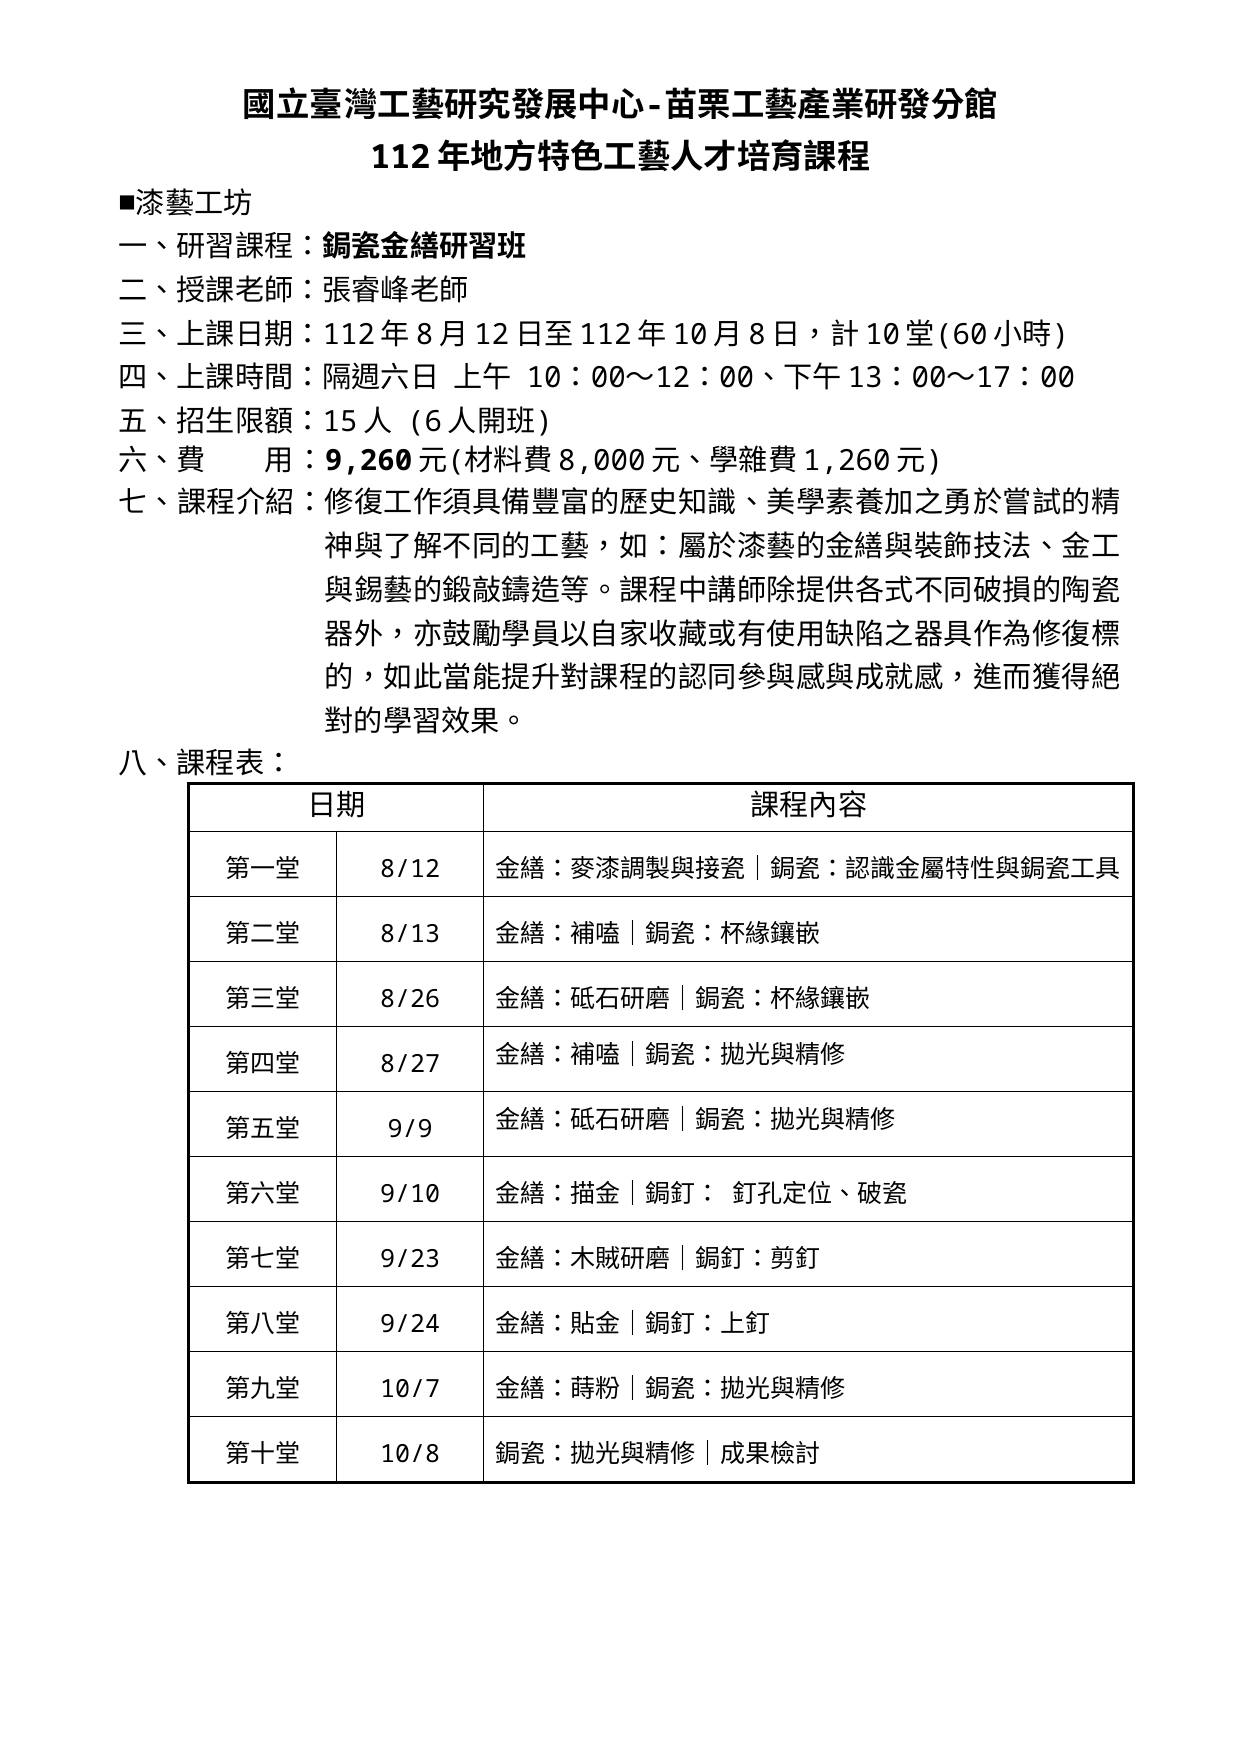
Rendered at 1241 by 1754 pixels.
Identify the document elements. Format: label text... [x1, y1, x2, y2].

table_cell 第三堂 [190, 962, 336, 1026]
table_cell 第八堂 [190, 1287, 336, 1351]
table_cell 金繕：砥石研磨｜鋦瓷：杯緣鑲嵌 [484, 962, 1132, 1026]
table_cell 金繕：木賊研磨｜鋦釘：剪釘 [484, 1222, 1132, 1286]
text 三、上課日期：112年8月12日至112年10月8日，計10堂(60小時) [118, 309, 1122, 353]
text 七、課程介紹：修復工作須具備豐富的歷史知識、美學素養加之勇於嘗試的精神與了解不同的工藝，如：屬於漆藝的金繕與裝飾技法、金工與錫藝的鍛敲鑄造等。課程中講師除提供各式不同破損的陶瓷器外，亦鼓勵學員以自家收藏或有使用缺陷之器具作為修復標的，如此當能提升對課程的認同參與感與成就感，進而獲得絕對的學習效果。 [118, 478, 1122, 740]
text 國立臺灣工藝研究發展中心-苗栗工藝產業研發分館 [118, 75, 1122, 127]
table_cell 9/10 [337, 1157, 483, 1221]
table_cell 10/8 [337, 1417, 483, 1481]
table_cell 8/12 [337, 832, 483, 896]
text 六、費 用 ：9,260元(材料費8,000元、學雜費1,260元) [118, 440, 1122, 478]
table_cell 第二堂 [190, 897, 336, 961]
text 四、上課時間：隔週六日 上午 10：00～12：00、下午13：00～17：00 [118, 353, 1122, 397]
text 一、研習課程：鋦瓷金繕研習班 [118, 222, 1122, 265]
table_cell 金繕：補嗑｜鋦瓷：拋光與精修 [484, 1027, 1132, 1091]
table_cell 第九堂 [190, 1352, 336, 1416]
text 八、課程表： [118, 740, 1122, 782]
table_cell 10/7 [337, 1352, 483, 1416]
table_cell 金繕：描金｜鋦釘： 釘孔定位、破瓷 [484, 1157, 1132, 1221]
table_cell 金繕：補嗑｜鋦瓷：杯緣鑲嵌 [484, 897, 1132, 961]
table_cell 8/27 [337, 1027, 483, 1091]
text ■漆藝工坊 [118, 179, 1122, 222]
text 112年地方特色工藝人才培育課程 [118, 127, 1122, 179]
table_cell 第六堂 [190, 1157, 336, 1221]
table_cell 8/13 [337, 897, 483, 961]
table_cell 金繕：麥漆調製與接瓷｜鋦瓷：認識金屬特性與鋦瓷工具 [484, 832, 1132, 896]
table_cell 金繕：蒔粉｜鋦瓷：拋光與精修 [484, 1352, 1132, 1416]
table_cell 第一堂 [190, 832, 336, 896]
table_header 日期 [190, 785, 483, 831]
table_cell 金繕：貼金｜鋦釘：上釘 [484, 1287, 1132, 1351]
table_cell 第四堂 [190, 1027, 336, 1091]
table_cell 鋦瓷：拋光與精修｜成果檢討 [484, 1417, 1132, 1481]
table_cell 9/9 [337, 1092, 483, 1156]
table_cell 第七堂 [190, 1222, 336, 1286]
table_cell 金繕：砥石研磨｜鋦瓷：拋光與精修 [484, 1092, 1132, 1156]
table_header 課程內容 [484, 785, 1132, 831]
table_cell 9/24 [337, 1287, 483, 1351]
table_cell 8/26 [337, 962, 483, 1026]
text 五、招生限額：15人 (6人開班) [118, 397, 1122, 440]
text 二、授課老師：張睿峰老師 [118, 265, 1122, 309]
table_cell 第五堂 [190, 1092, 336, 1156]
table_cell 第十堂 [190, 1417, 336, 1481]
table_cell 9/23 [337, 1222, 483, 1286]
